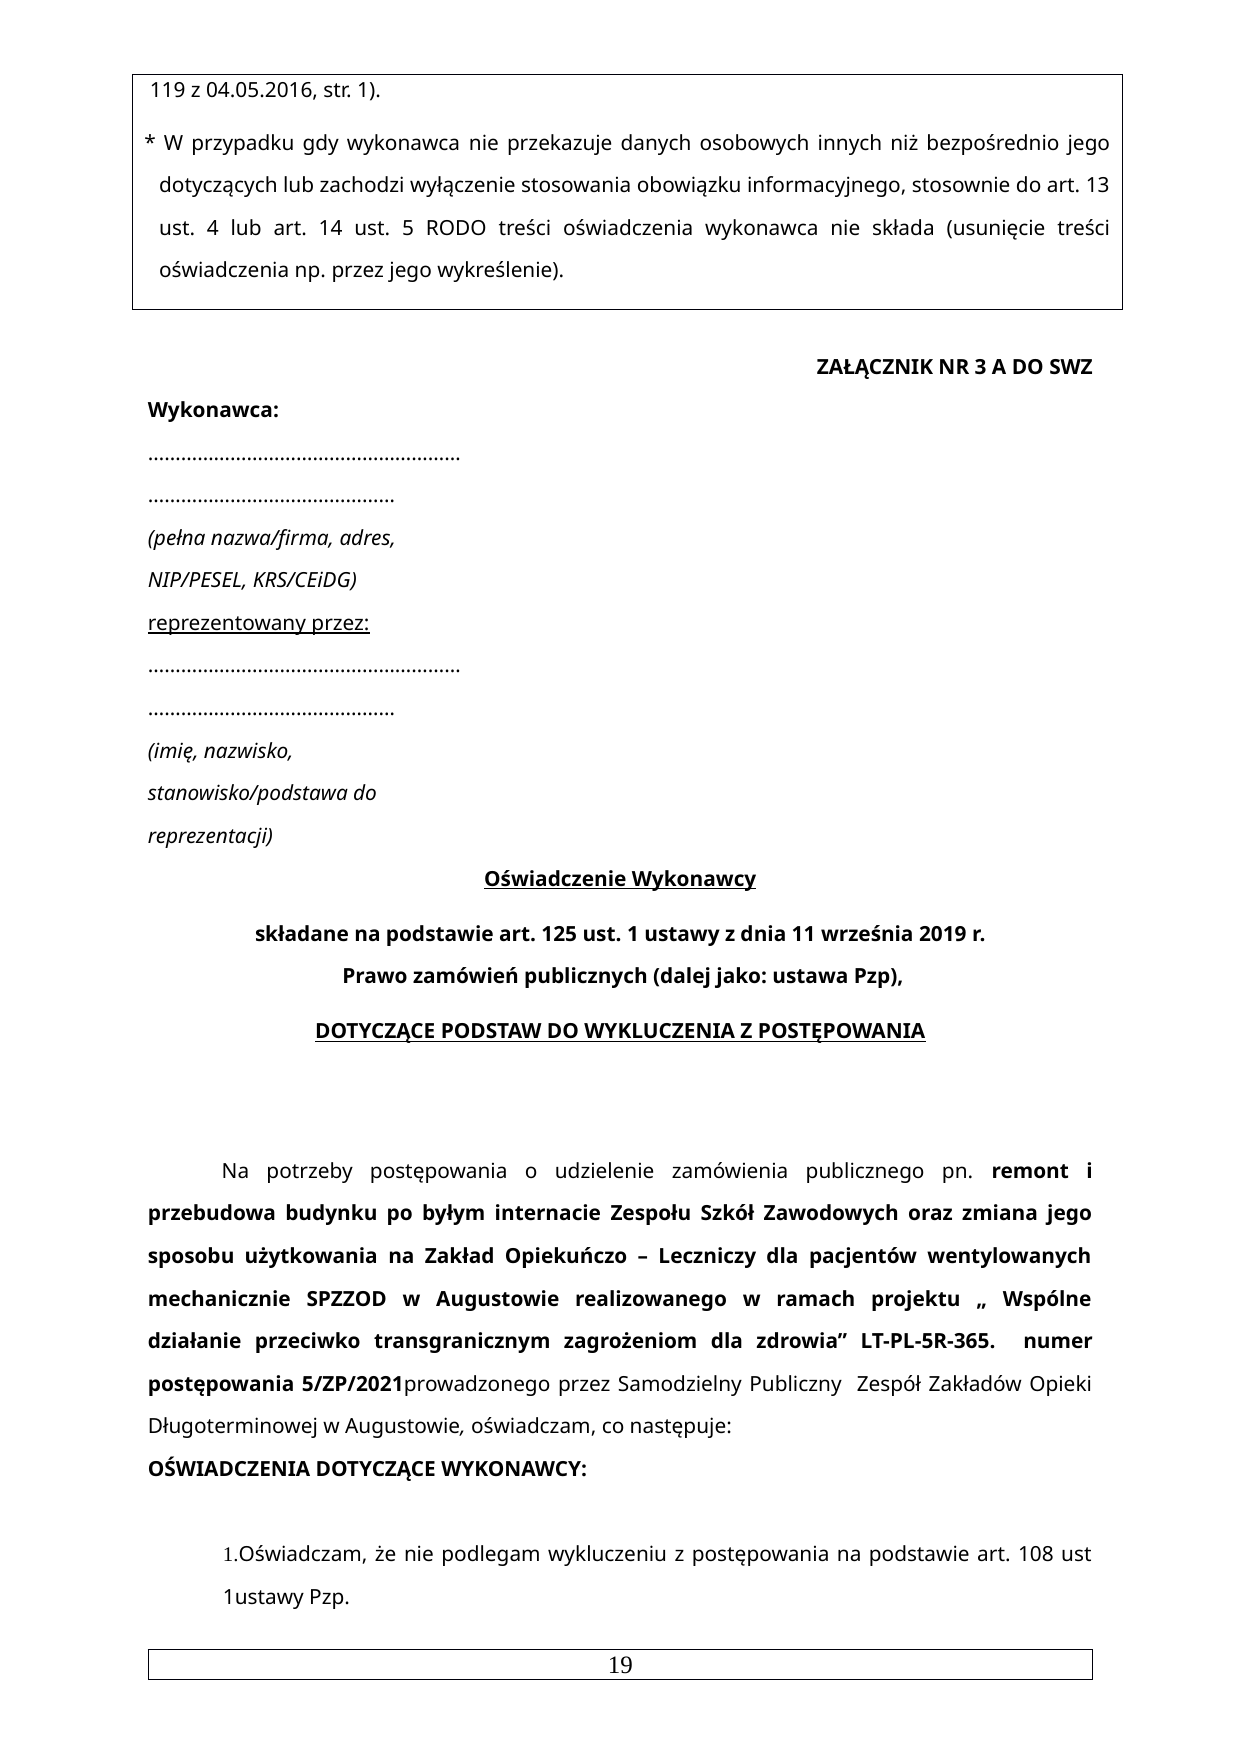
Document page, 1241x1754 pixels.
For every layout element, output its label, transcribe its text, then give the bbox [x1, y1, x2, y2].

text ………………………………………………………………………………………… [148, 438, 472, 509]
text (pełna nazwa/firma, adres, NIP/PESEL, KRS/CEiDG) [148, 523, 472, 594]
text Wykonawca: [148, 395, 1093, 423]
text ………………………………………………………………………………………… [148, 651, 472, 722]
list Oświadczam, że nie podlegam wykluczeniu z postępowania na podstawie art. 108 ust 1ustawy Pzp. [223, 1539, 1093, 1610]
text składane na podstawie art. 125 ust. 1 ustawy z dnia 11 września 2019 r. [148, 919, 1093, 947]
text Na potrzeby postępowania o udzielenie zamówienia publicznego pn. remont i przebudowa budynku po byłym internacie Zespołu Szkół Zawodowych oraz zmiana jego sposobu użytkowania na Zakład Opiekuńczo – Leczniczy dla pacjentów wentylowanych mechanicznie SPZZOD w Augustowie realizowanego w ramach projektu „ Wspólne działanie przeciwko transgranicznym zagrożeniom dla zdrowia” LT-PL-5R-365. numer postępowania 5/ZP/2021prowadzonego przez Samodzielny Publiczny Zespół Zakładów Opieki Długoterminowej w Augustowie, oświadczam, co następuje: [148, 1156, 1093, 1440]
text OŚWIADCZENIA DOTYCZĄCE WYKONAWCY: [148, 1454, 1093, 1482]
text (imię, nazwisko, stanowisko/podstawa do reprezentacji) [148, 736, 472, 849]
text ZAŁĄCZNIK NR 3 A DO SWZ [148, 352, 1093, 381]
text reprezentowany przez: [148, 608, 1093, 636]
table_cell 119 z 04.05.2016, str. 1). * W przypadku gdy wykonawca nie przekazuje danych osobowych innych niż bezpośrednio jego dotyczących lub zachodzi wyłączenie stosowania obowiązku informacyjnego, stosownie do art. 13 ust. 4 lub art. 14 ust. 5 RODO treści oświadczenia wykonawca nie składa (usunięcie treści oświadczenia np. przez jego wykreślenie). [133, 75, 1122, 309]
text DOTYCZĄCE PODSTAW DO WYKLUCZENIA Z POSTĘPOWANIA [148, 1016, 1093, 1045]
text Prawo zamówień publicznych (dalej jako: ustawa Pzp), [148, 961, 1093, 990]
text Oświadczenie Wykonawcy [148, 864, 1093, 892]
